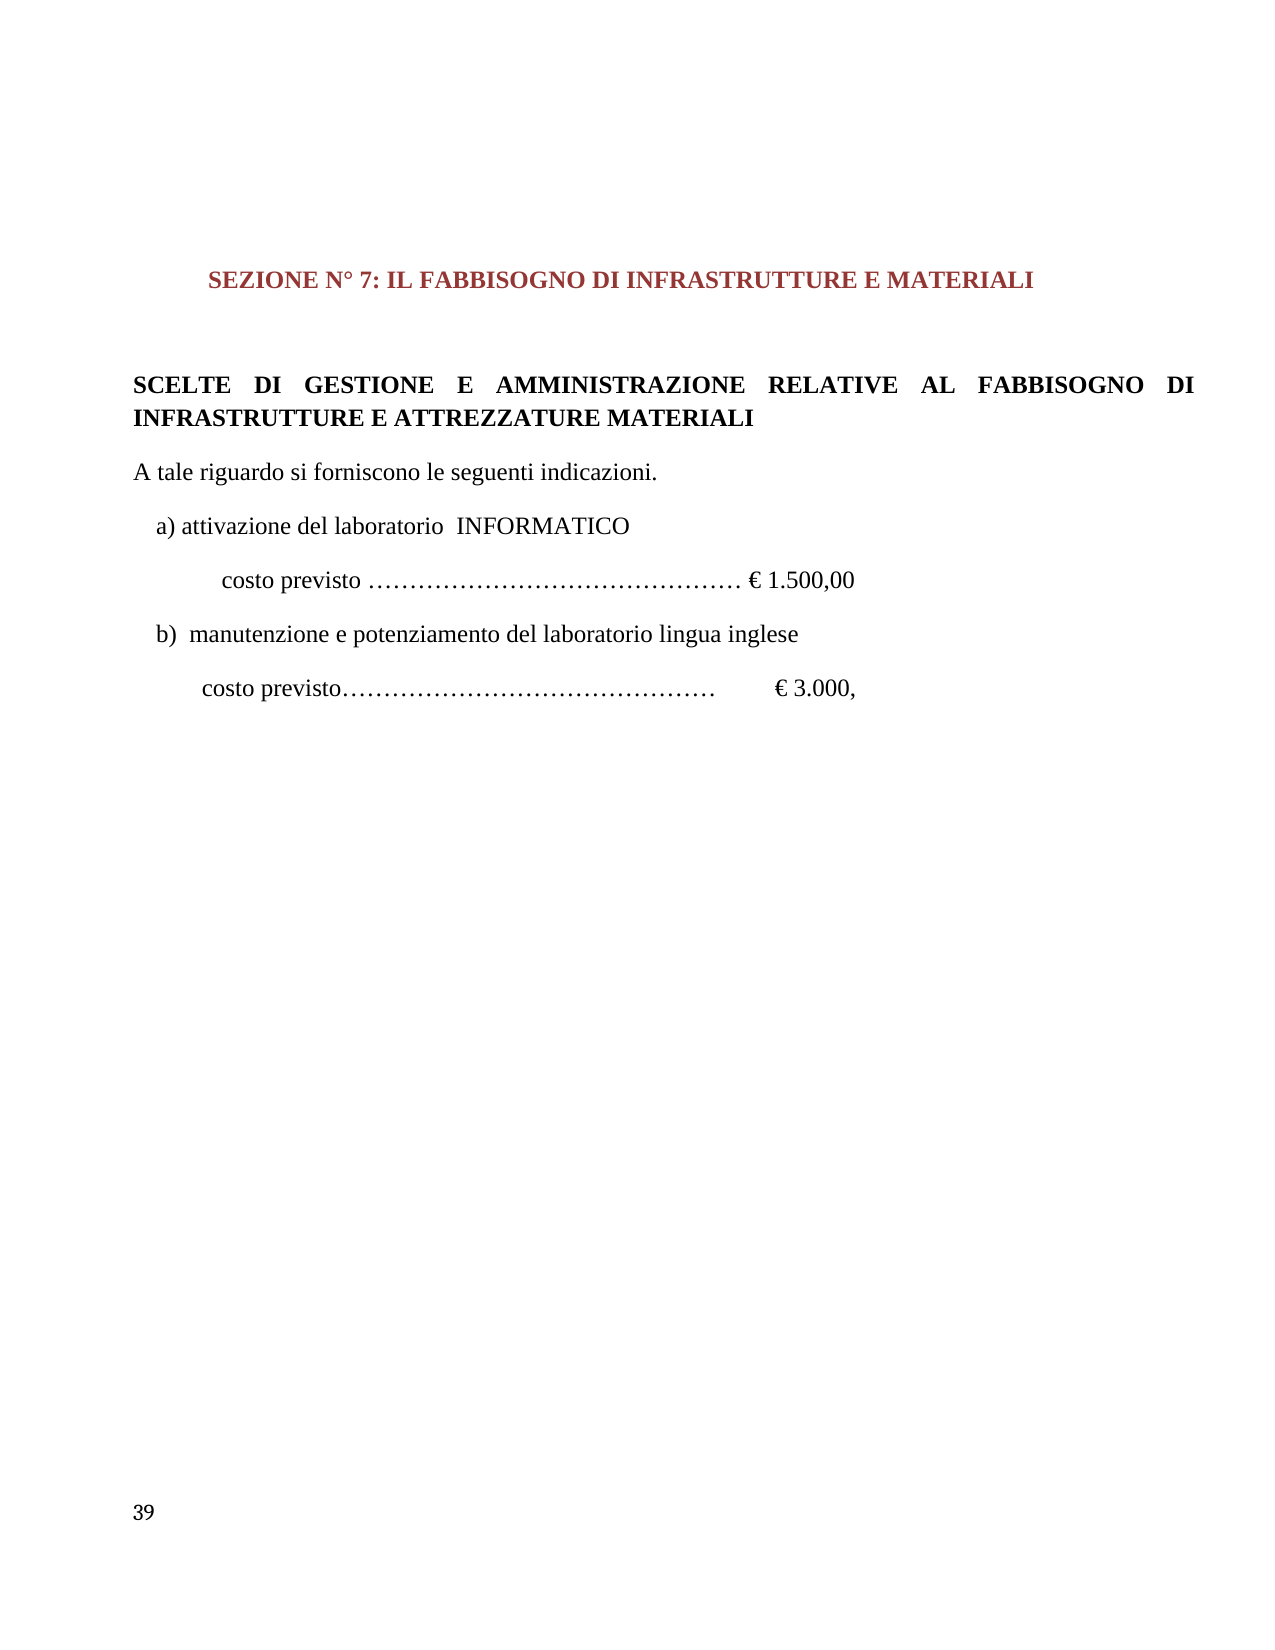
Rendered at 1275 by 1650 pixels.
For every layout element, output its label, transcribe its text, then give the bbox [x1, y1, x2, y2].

text b) manutenzione e potenziamento del laboratorio lingua inglese [133, 619, 1196, 647]
text SCELTE DI GESTIONE E AMMINISTRAZIONE RELATIVE AL FABBISOGNO DI INFRASTRUTTURE E ATTREZZATURE MATERIALI [133, 370, 1196, 432]
text costo previsto ……………………………………… € 1.500,00 [133, 565, 1196, 594]
text SEZIONE N° 7: IL FABBISOGNO DI INFRASTRUTTURE E MATERIALI [208, 265, 1196, 294]
text A tale riguardo si forniscono le seguenti indicazioni. [133, 457, 1196, 486]
text costo previsto……………………………………… € 3.000, [133, 673, 1196, 701]
text a) attivazione del laboratorio INFORMATICO [133, 511, 1196, 540]
